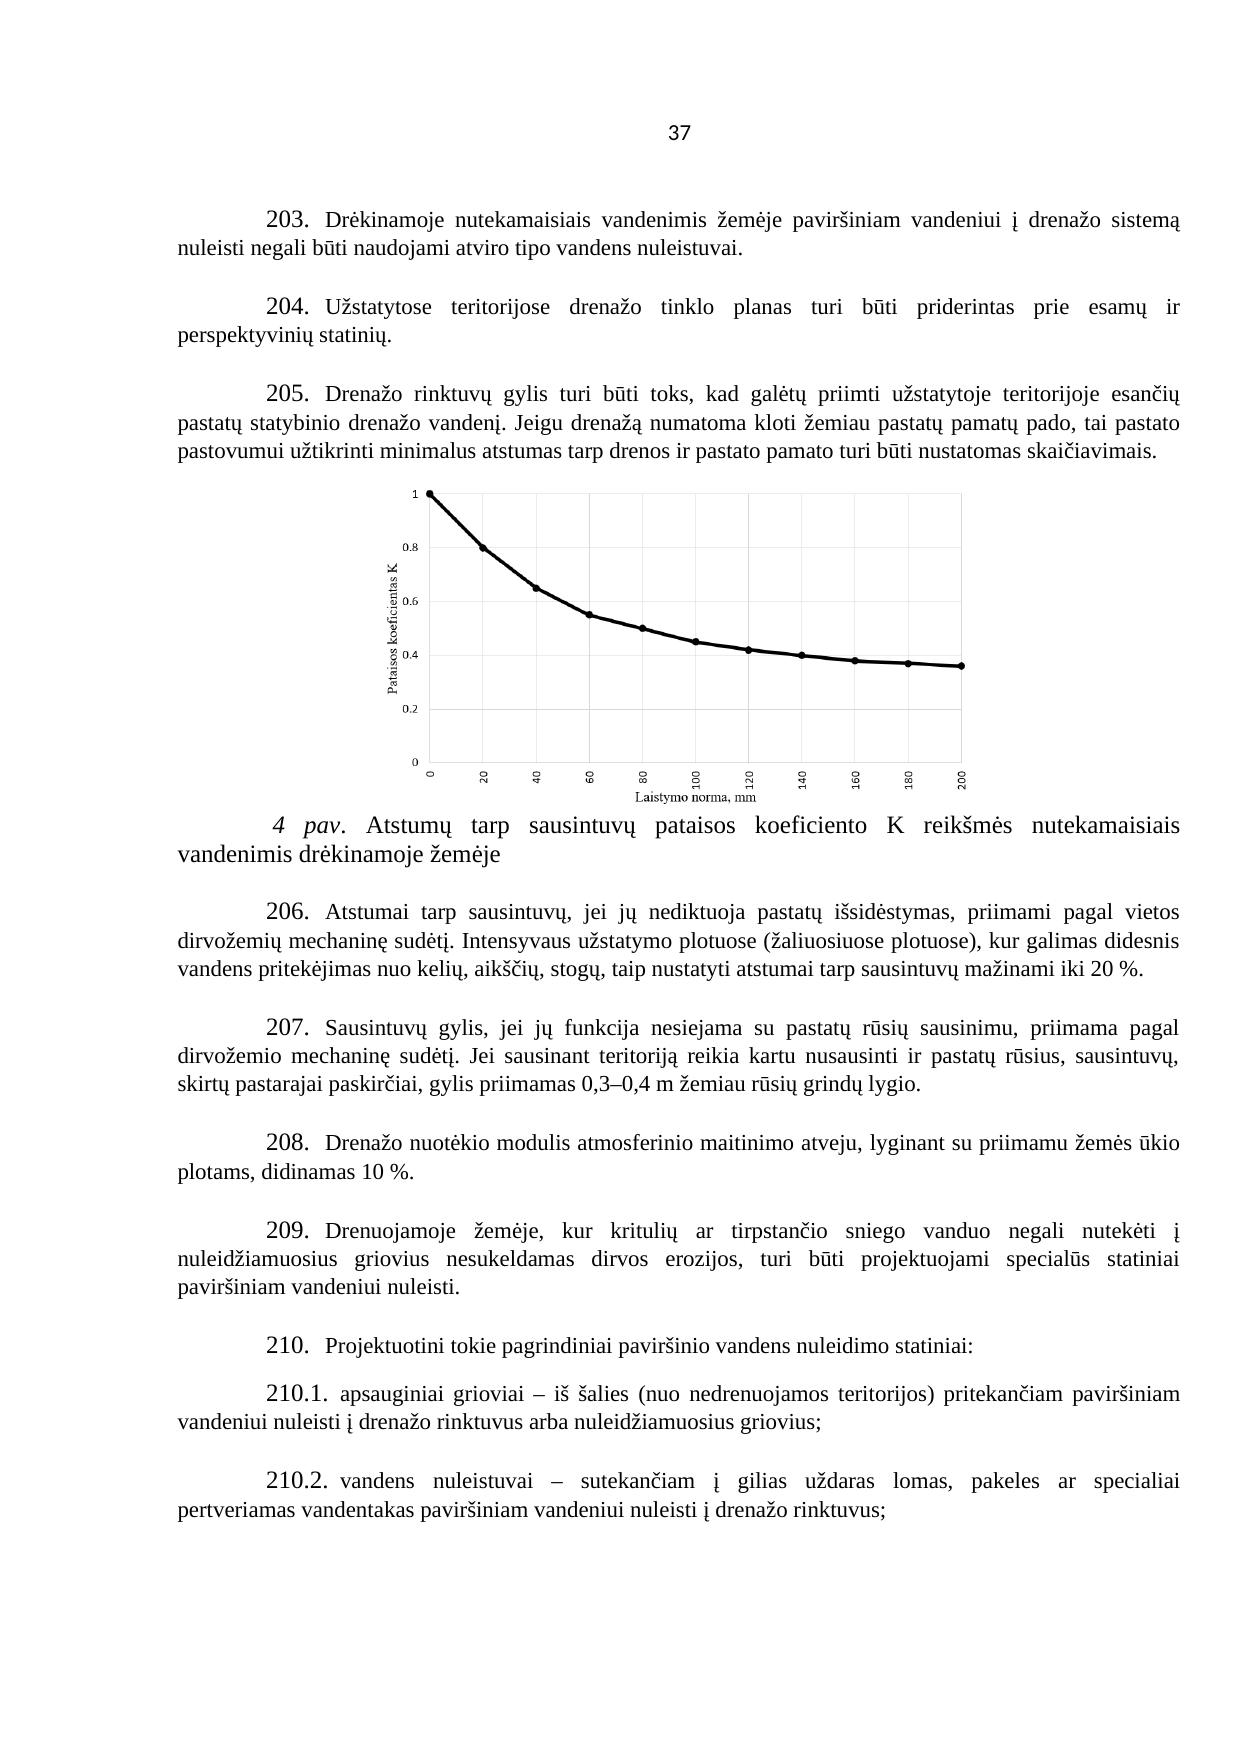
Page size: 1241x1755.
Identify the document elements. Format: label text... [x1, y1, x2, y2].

text 4 pav. Atstumų tarp sausintuvų pataisos koeficiento K reikšmės nutekamaisiais vandenimis drėkinamoje žemėje [177, 810, 1181, 868]
text 203. Drėkinamoje nutekamaisiais vandenimis žemėje paviršiniam vandeniui į drenažo sistemą nuleisti negali būti naudojami atviro tipo vandens nuleistuvai. [177, 204, 1181, 261]
text 206. Atstumai tarp sausintuvų, jei jų nediktuoja pastatų išsidėstymas, priimami pagal vietos dirvožemių mechaninę sudėtį. Intensyvaus užstatymo plotuose (žaliuosiuose plotuose), kur galimas didesnis vandens pritekėjimas nuo kelių, aikščių, stogų, taip nustatyti atstumai tarp sausintuvų mažinami iki 20 %. [177, 896, 1181, 981]
text 210. Projektuotini tokie pagrindiniai paviršinio vandens nuleidimo statiniai: [177, 1330, 1181, 1359]
text 204. Užstatytose teritorijose drenažo tinklo planas turi būti priderintas prie esamų ir perspektyvinių statinių. [177, 291, 1181, 348]
text 205. Drenažo rinktuvų gylis turi būti toks, kad galėtų priimti užstatytoje teritorijoje esančių pastatų statybinio drenažo vandenį. Jeigu drenažą numatoma kloti žemiau pastatų pamatų pado, tai pastato pastovumui užtikrinti minimalus atstumas tarp drenos ir pastato pamato turi būti nustatomas skaičiavimais. [177, 378, 1181, 463]
text 210.2. vandens nuleistuvai – sutekančiam į gilias uždaras lomas, pakeles ar specialiai pertveriamas vandentakas paviršiniam vandeniui nuleisti į drenažo rinktuvus; [177, 1465, 1181, 1522]
text 208. Drenažo nuotėkio modulis atmosferinio maitinimo atveju, lyginant su priimamu žemės ūkio plotams, didinamas 10 %. [177, 1127, 1181, 1184]
text 210.1. apsauginiai grioviai – iš šalies (nuo nedrenuojamos teritorijos) pritekančiam paviršiniam vandeniui nuleisti į drenažo rinktuvus arba nuleidžiamuosius griovius; [177, 1378, 1181, 1435]
text 207. Sausintuvų gylis, jei jų funkcija nesiejama su pastatų rūsių sausinimu, priimama pagal dirvožemio mechaninę sudėtį. Jei sausinant teritoriją reikia kartu nusausinti ir pastatų rūsius, sausintuvų, skirtų pastarajai paskirčiai, gylis priimamas 0,3–0,4 m žemiau rūsių grindų lygio. [177, 1012, 1181, 1097]
text 209. Drenuojamoje žemėje, kur kritulių ar tirpstančio sniego vanduo negali nutekėti į nuleidžiamuosius griovius nesukeldamas dirvos erozijos, turi būti projektuojami specialūs statiniai paviršiniam vandeniui nuleisti. [177, 1215, 1181, 1300]
